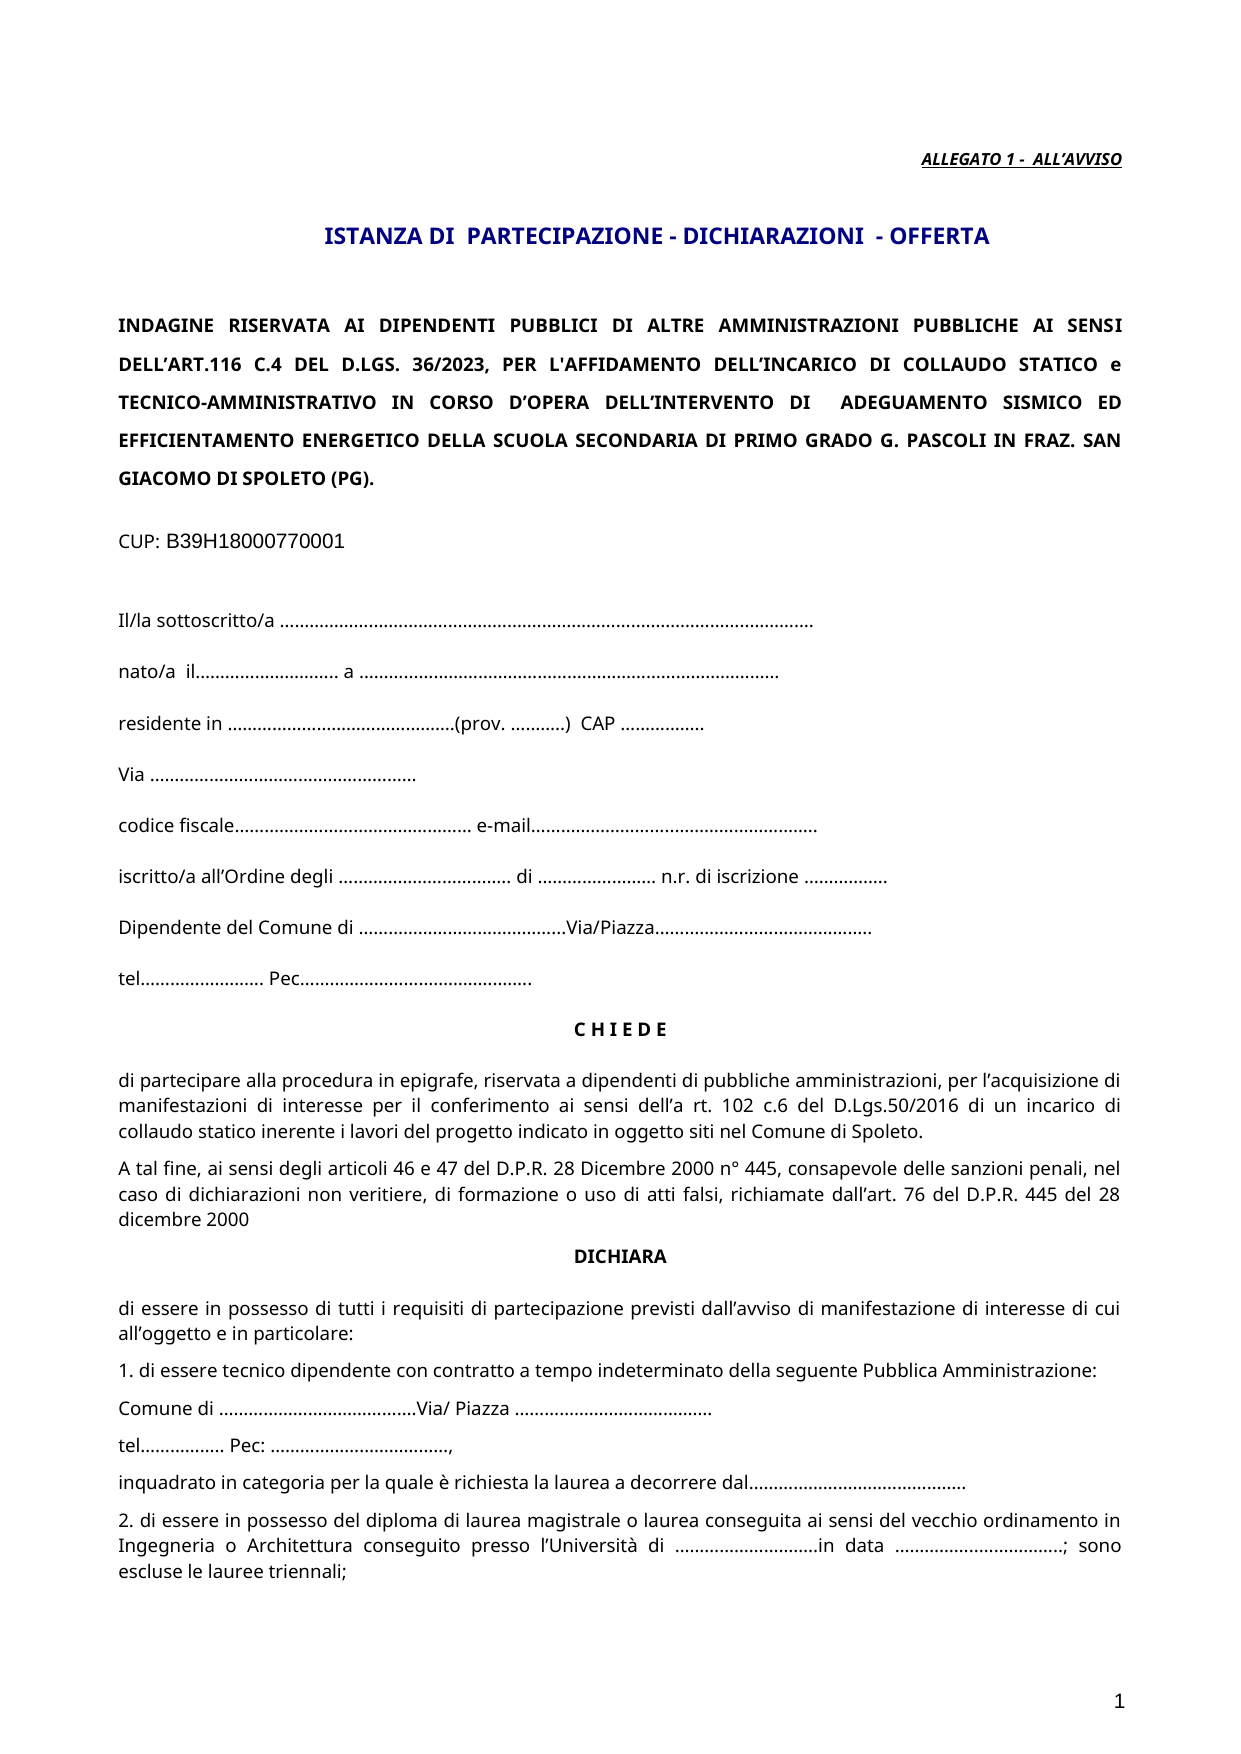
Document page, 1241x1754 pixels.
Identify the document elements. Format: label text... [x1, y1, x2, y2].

text Comune di ………………………………….Via/ Piazza …………………………………. [118, 1395, 1122, 1421]
text inquadrato in categoria per la quale è richiesta la laurea a decorrere dal…………………………………….. [118, 1469, 1122, 1495]
text A tal fine, ai sensi degli articoli 46 e 47 del D.P.R. 28 Dicembre 2000 n° 445, consapevole delle sanzioni penali, nel caso di dichiarazioni non veritiere, di formazione o uso di atti falsi, richiamate dall’art. 76 del D.P.R. 445 del 28 dicembre 2000 [118, 1156, 1122, 1232]
text CUP: B39H18000770001 [118, 529, 1122, 554]
text tel…………….. Pec: ………………………………, [118, 1432, 1122, 1458]
text Via ……………………………………………… [118, 761, 1122, 786]
text codice fiscale………………………………………… e-mail………………………..……………………….. [118, 812, 1122, 837]
text nato/a il……………………….. a ………...…………………………….………………………………… [118, 659, 1122, 684]
text tel……………………. Pec……………………………………….. [118, 965, 1122, 991]
text ISTANZA DI PARTECIPAZIONE - DICHIARAZIONI - OFFERTA [118, 219, 1122, 251]
text DICHIARA [118, 1244, 1122, 1269]
text 2. di essere in possesso del diploma di laurea magistrale o laurea conseguita ai sensi del vecchio ordinamento in Ingegneria o Architettura conseguito presso l’Università di ………………………..in data ……………..……………..; sono escluse le lauree triennali; [118, 1507, 1122, 1583]
text 1. di essere tecnico dipendente con contratto a tempo indeterminato della seguente Pubblica Amministrazione: [118, 1358, 1122, 1383]
text C H I E D E [118, 1016, 1122, 1042]
text residente in ……………………………………….(prov. ………..) CAP …………….. [118, 710, 1122, 735]
text di partecipare alla procedura in epigrafe, riservata a dipendenti di pubbliche amministrazioni, per l’acquisizione di manifestazioni di interesse per il conferimento ai sensi dell’a rt. 102 c.6 del D.Lgs.50/2016 di un incarico di collaudo statico inerente i lavori del progetto indicato in oggetto siti nel Comune di Spoleto. [118, 1067, 1122, 1144]
text ALLEGATO 1 - ALL’AVVISO [456, 148, 1122, 170]
text Il/la sottoscritto/a ……………….……………………….…………………….…………………..…………. [118, 608, 1122, 633]
text Dipendente del Comune di …………………………………...Via/Piazza…………………………………….. [118, 914, 1122, 939]
text di essere in possesso di tutti i requisiti di partecipazione previsti dall’avviso di manifestazione di interesse di cui all’oggetto e in particolare: [118, 1295, 1122, 1346]
text iscritto/a all’Ordine degli …………………………….. di …………………… n.r. di iscrizione …………….. [118, 863, 1122, 888]
text INDAGINE RISERVATA AI DIPENDENTI PUBBLICI DI ALTRE AMMINISTRAZIONI PUBBLICHE AI SENSI DELL’ART.116 C.4 DEL D.LGS. 36/2023, PER L'AFFIDAMENTO DELL’INCARICO DI COLLAUDO STATICO e TECNICO-amministrativo in corso d’opera DELL’INTERVENTO DI ADEGUAMENTO SISMICO ED EFFICIENTAMENTO ENERGETICO DELLA SCUOLA SECONDARIA DI PRIMO GRADO G. PASCOLI IN FRAZ. SAN GIACOMO DI SPOLETO (PG). [118, 313, 1122, 491]
